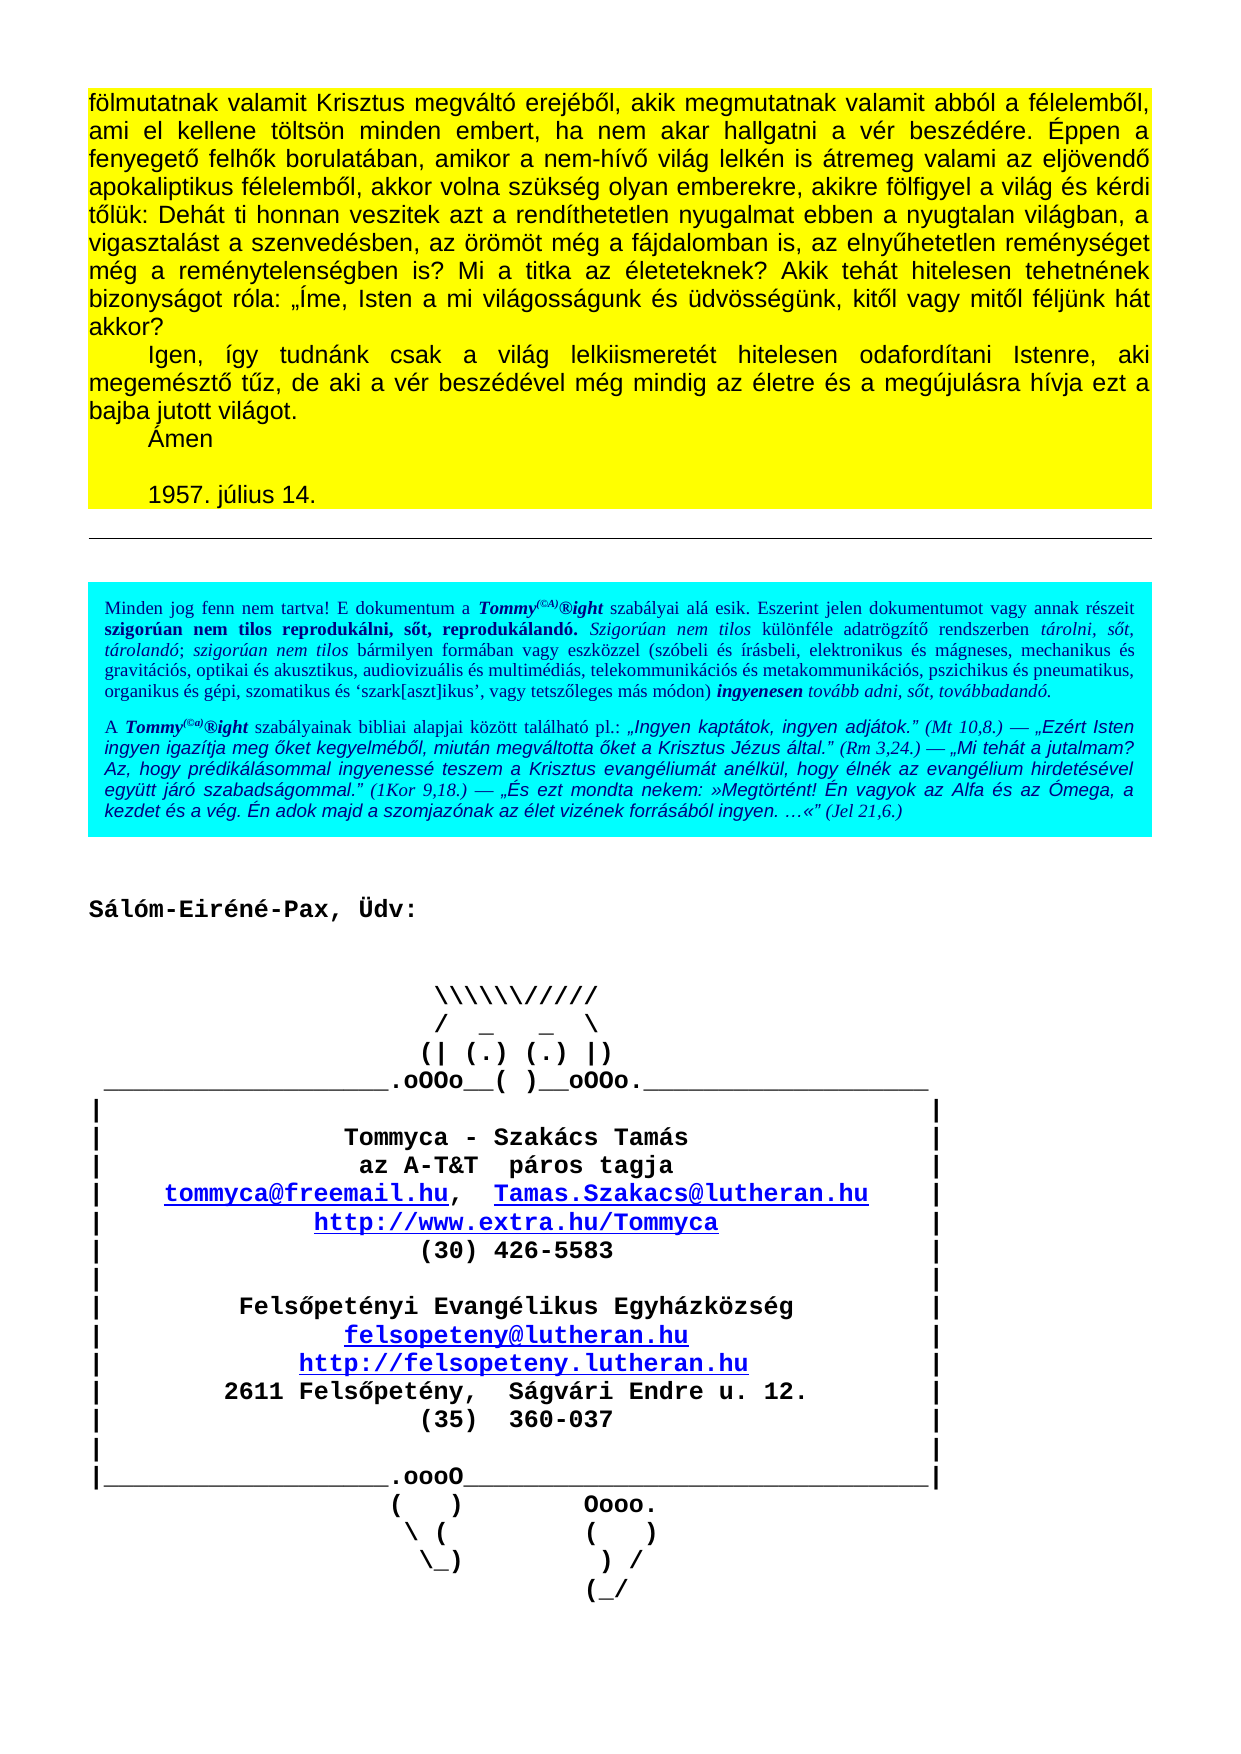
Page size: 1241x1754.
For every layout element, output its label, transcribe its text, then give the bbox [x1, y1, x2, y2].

text Sálóm-Eiréné-Pax, Üdv: [88, 896, 1152, 924]
text Igen, így tudnánk csak a világ lelkiismeretét hitelesen odafordítani Istenre, aki megemésztő tűz, de aki a vér beszédével még mindig az életre és a megújulásra hívja ezt a bajba jutott világot. [88, 341, 1152, 425]
text \\\\\\///// / _ _ \ (| (.) (.) |) ___________________.oOOo__( )__oOOo.___________________ | | | Tommyca - Szakács Tamás | | az A-T&T páros tagja | | tommyca@freemail.hu, Tamas.Szakacs@lutheran.hu | | http://www.extra.hu/Tommyca | | (30) 426-5583 | | | | Felsőpetényi Evangélikus Egyházközség | | felsopeteny@lutheran.hu | | http://felsopeteny.lutheran.hu | | 2611 Felsőpetény, Ságvári Endre u. 12. | | (35) 360-037 | | | |___________________.oooO_______________________________| ( ) Oooo. \ ( ( ) \_) ) / (_/ [88, 983, 1152, 1604]
text Ámen [88, 425, 1152, 453]
text fölmutatnak valamit Krisztus megváltó erejéből, akik megmutatnak valamit abból a félelemből, ami el kellene töltsön minden embert, ha nem akar hallgatni a vér beszédére. Éppen a fenyegető felhők borulatában, amikor a nem-hívő világ lelkén is átremeg valami az eljövendő apokaliptikus félelemből, akkor volna szükség olyan emberekre, akikre fölfigyel a világ és kérdi tőlük: Dehát ti honnan veszitek azt a rendíthetetlen nyugalmat ebben a nyugtalan világban, a vigasztalást a szenvedésben, az örömöt még a fájdalomban is, az elnyűhetetlen reménységet még a reménytelenségben is? Mi a titka az életeteknek? Akik tehát hitelesen tehetnének bizonyságot róla: „Íme, Isten a mi világosságunk és üdvösségünk, kitől vagy mitől féljünk hát akkor? [88, 88, 1152, 341]
text Minden jog fenn nem tartva! E dokumentum a Tommy(©A)®ight szabályai alá esik. Eszerint jelen dokumentumot vagy annak részeit szigorúan nem tilos reprodukálni, sőt, reprodukálandó. Szigorúan nem tilos különféle adatrögzítő rendszerben tárolni, sőt, tárolandó; szigorúan nem tilos bármilyen formában vagy eszközzel (szóbeli és írásbeli, elektronikus és mágneses, mechanikus és gravitációs, optikai és akusztikus, audiovizuális és multimédiás, telekommunikációs és metakommunikációs, pszichikus és pneumatikus, organikus és gépi, szomatikus és ‘szark[aszt]ikus’, vagy tetszőleges más módon) ingyenesen tovább adni, sőt, továbbadandó. [90, 583, 1151, 700]
text A Tommy(©a)®ight szabályainak bibliai alapjai között található pl.: „Ingyen kaptátok, ingyen adjátok.” (Mt 10,8.) ― „Ezért Isten ingyen igazítja meg őket kegyelméből, miután megváltotta őket a Krisztus Jézus által.” (Rm 3,24.) ― „Mi tehát a jutalmam? Az, hogy prédikálásommal ingyenessé teszem a Krisztus evangéliumát anélkül, hogy élnék az evangélium hirdetésével együtt járó szabadságommal.” (1Kor 9,18.) ― „És ezt mondta nekem: »Megtörtént! Én vagyok az Alfa és az Ómega, a kezdet és a vég. Én adok majd a szomjazónak az élet vizének forrásából ingyen. …«” (Jel 21,6.) [90, 700, 1151, 836]
text 1957. július 14. [88, 481, 1152, 509]
